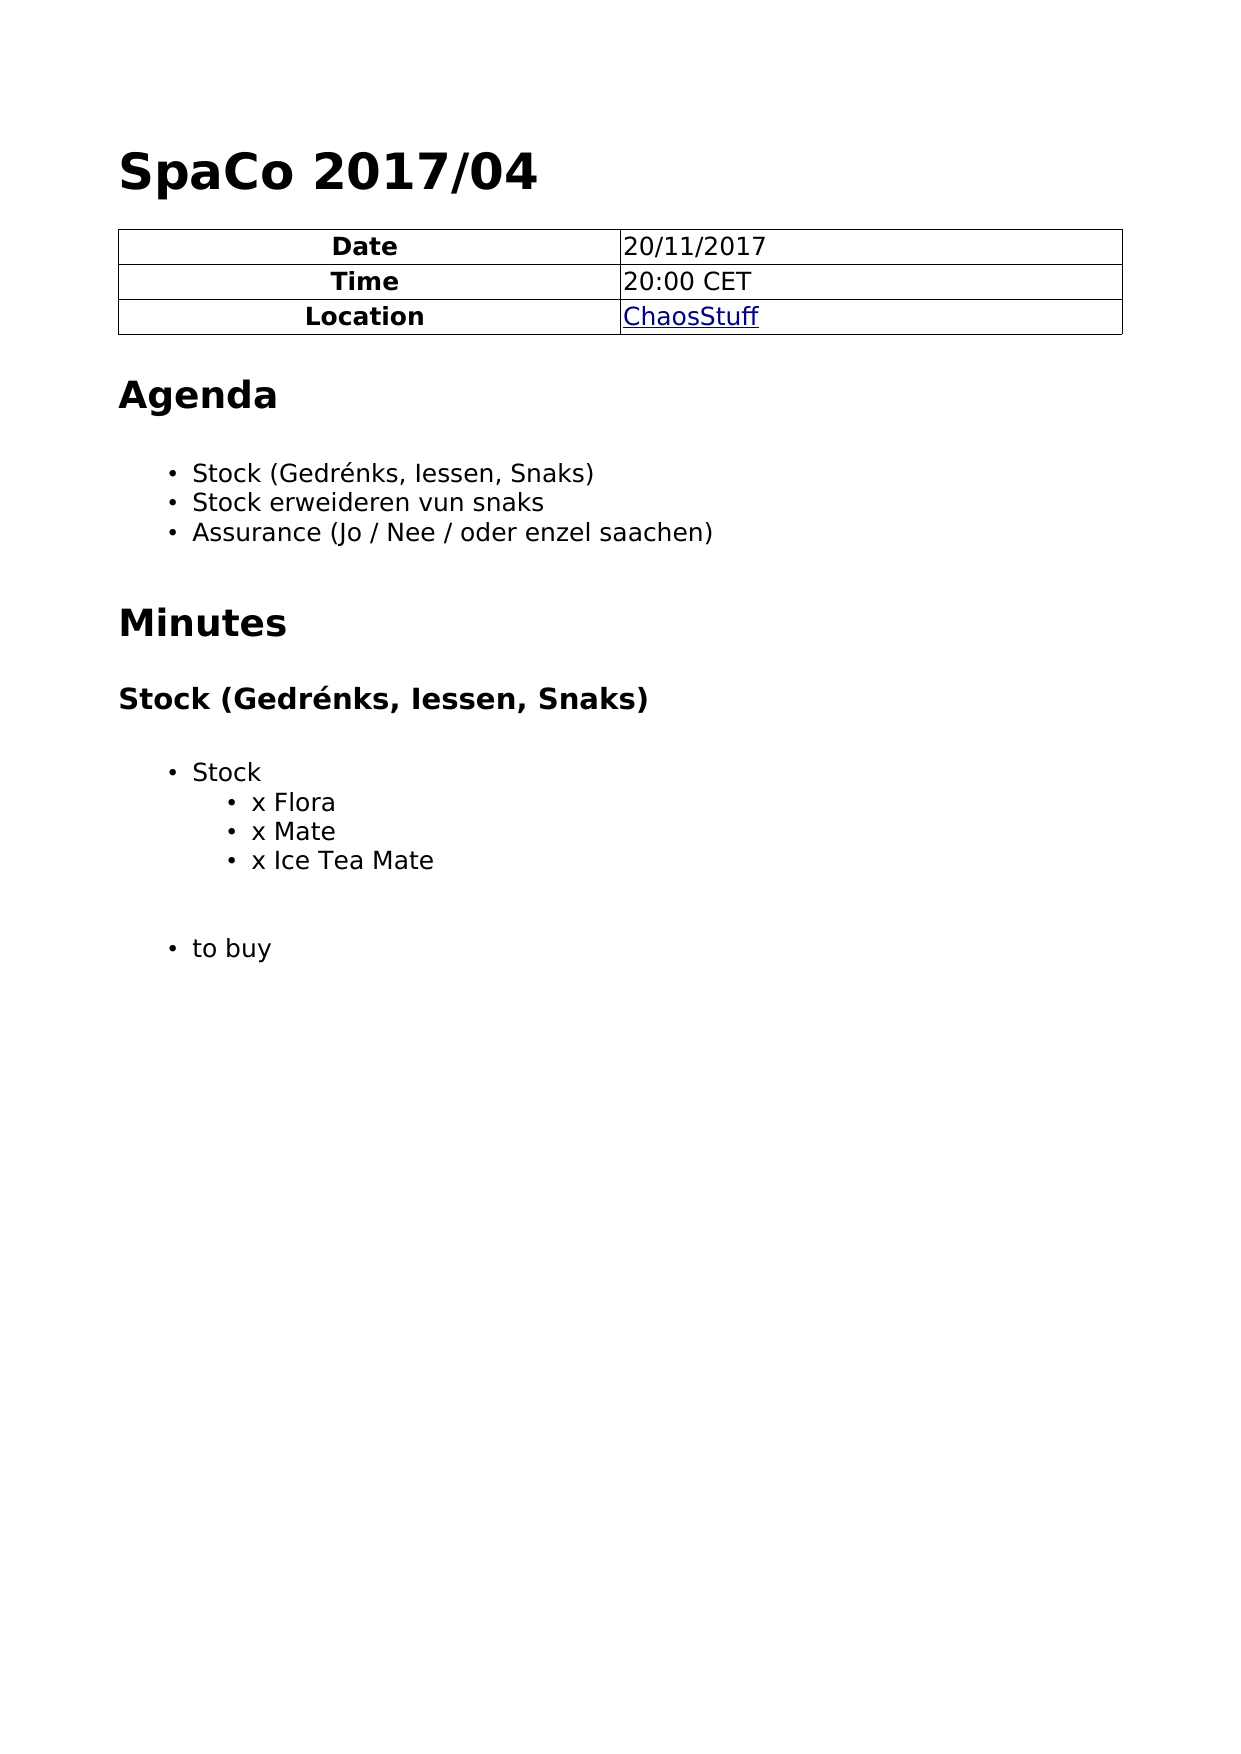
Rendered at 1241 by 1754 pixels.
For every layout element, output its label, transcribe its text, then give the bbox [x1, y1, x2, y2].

table_cell 20:00 CET [621, 265, 1122, 299]
list x Flora [236, 788, 1122, 817]
subtitle Stock (Gedrénks, Iessen, Snaks) [118, 683, 1122, 717]
list Stock (Gedrénks, Iessen, Snaks) [177, 459, 1122, 489]
subtitle SpaCo 2017/04 [118, 143, 1122, 201]
list Stock [177, 758, 1122, 788]
list x Ice Tea Mate [236, 846, 1122, 875]
table_header 20/11/2017 [621, 230, 1122, 264]
table_cell Location [119, 300, 620, 334]
list Stock erweideren vun snaks [177, 489, 1122, 518]
list to buy [177, 934, 1122, 963]
table_cell Time [119, 265, 620, 299]
table_cell ChaosStuff [621, 300, 1122, 334]
subtitle Agenda [118, 374, 1122, 417]
list Assurance (Jo / Nee / oder enzel saachen) [177, 518, 1122, 547]
subtitle Minutes [118, 601, 1122, 645]
list x Mate [236, 817, 1122, 846]
table_header Date [119, 230, 620, 264]
